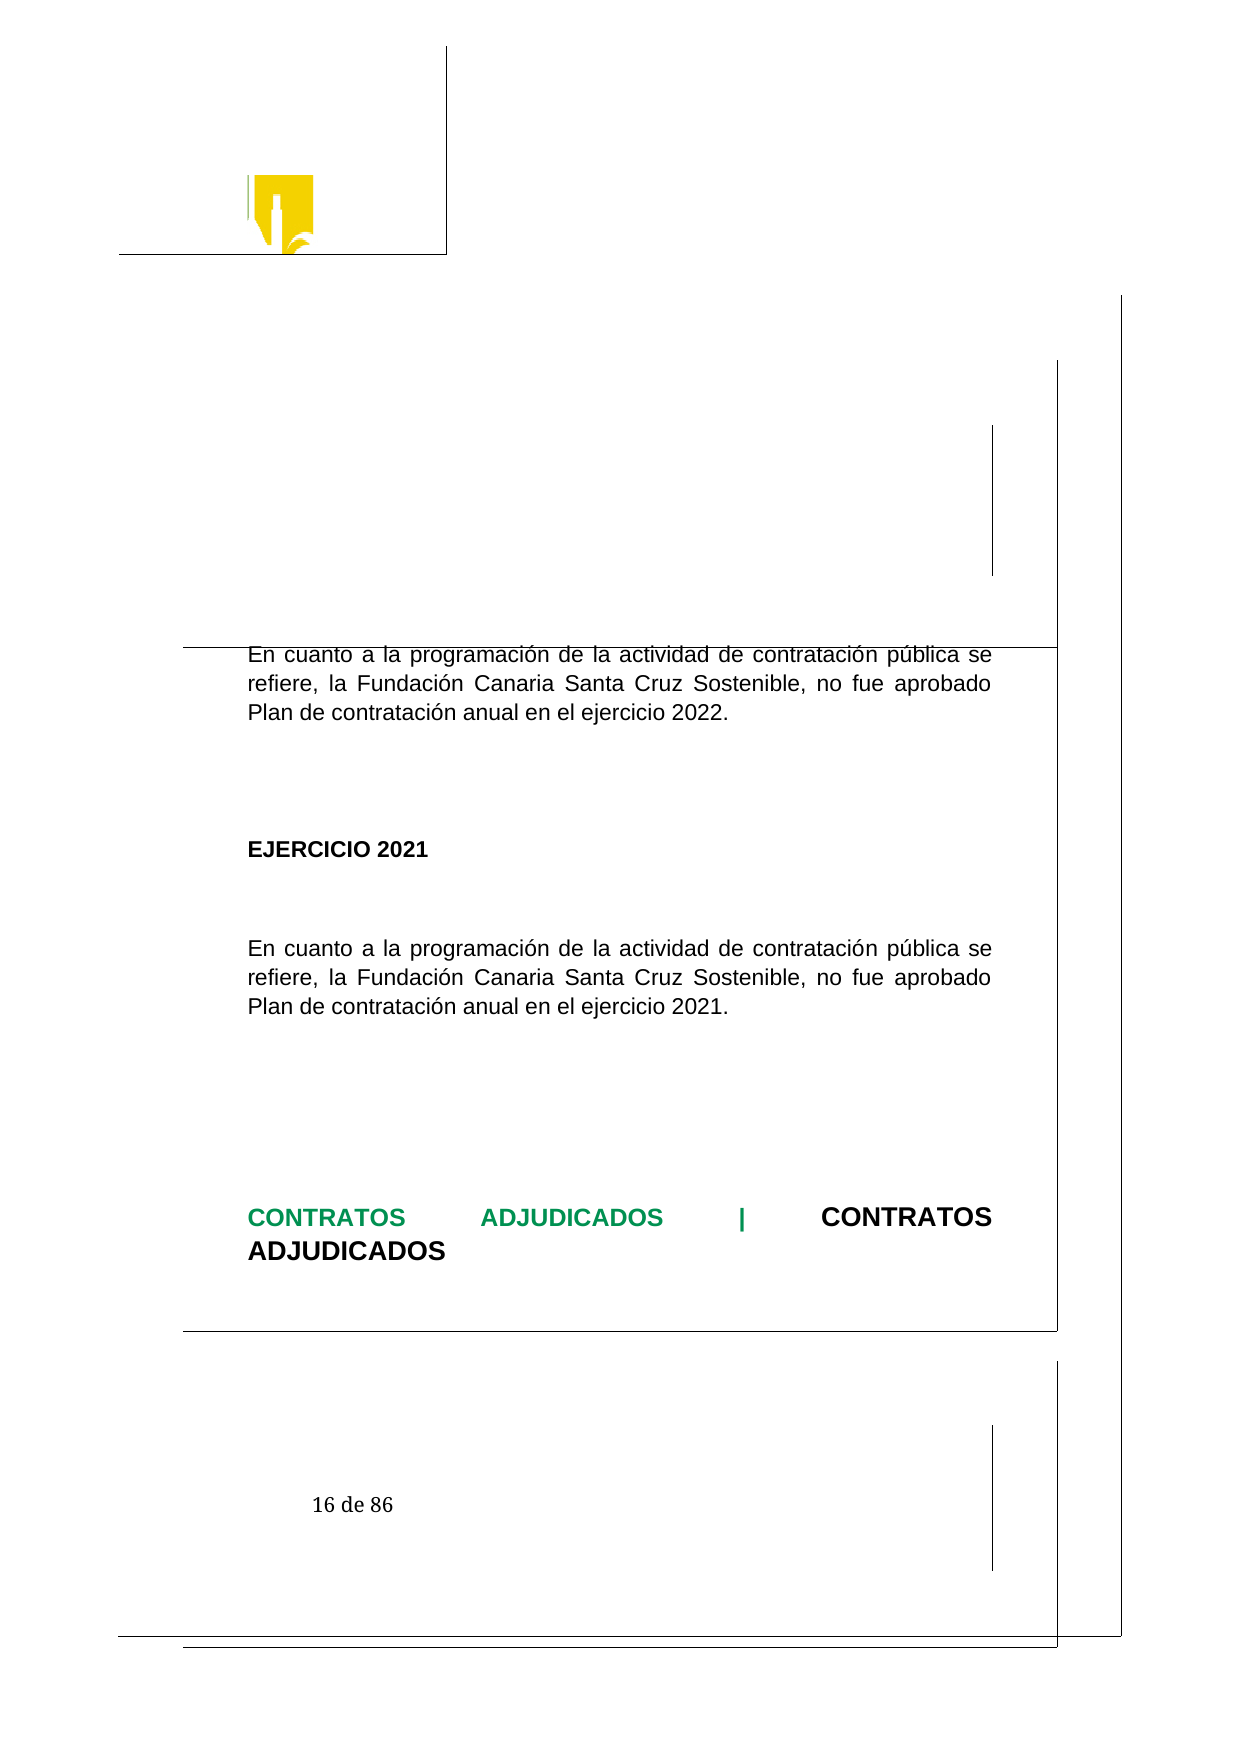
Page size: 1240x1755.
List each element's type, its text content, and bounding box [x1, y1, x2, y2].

text CONTRATOS ADJUDICADOS | CONTRATOS ADJUDICADOS [183, 1136, 1057, 1331]
text En cuanto a la programación de la actividad de contratación pública se refiere, la Fundación Canaria Santa Cruz Sostenible, no fue aprobado Plan de contratación anual en el ejercicio 2022. [183, 576, 1057, 725]
text En cuanto a la programación de la actividad de contratación pública se refiere, la Fundación Canaria Santa Cruz Sostenible, no fue aprobado Plan de contratación anual en el ejercicio 2021. [183, 871, 1057, 1019]
text EJERCICIO 2021 [183, 771, 1057, 862]
